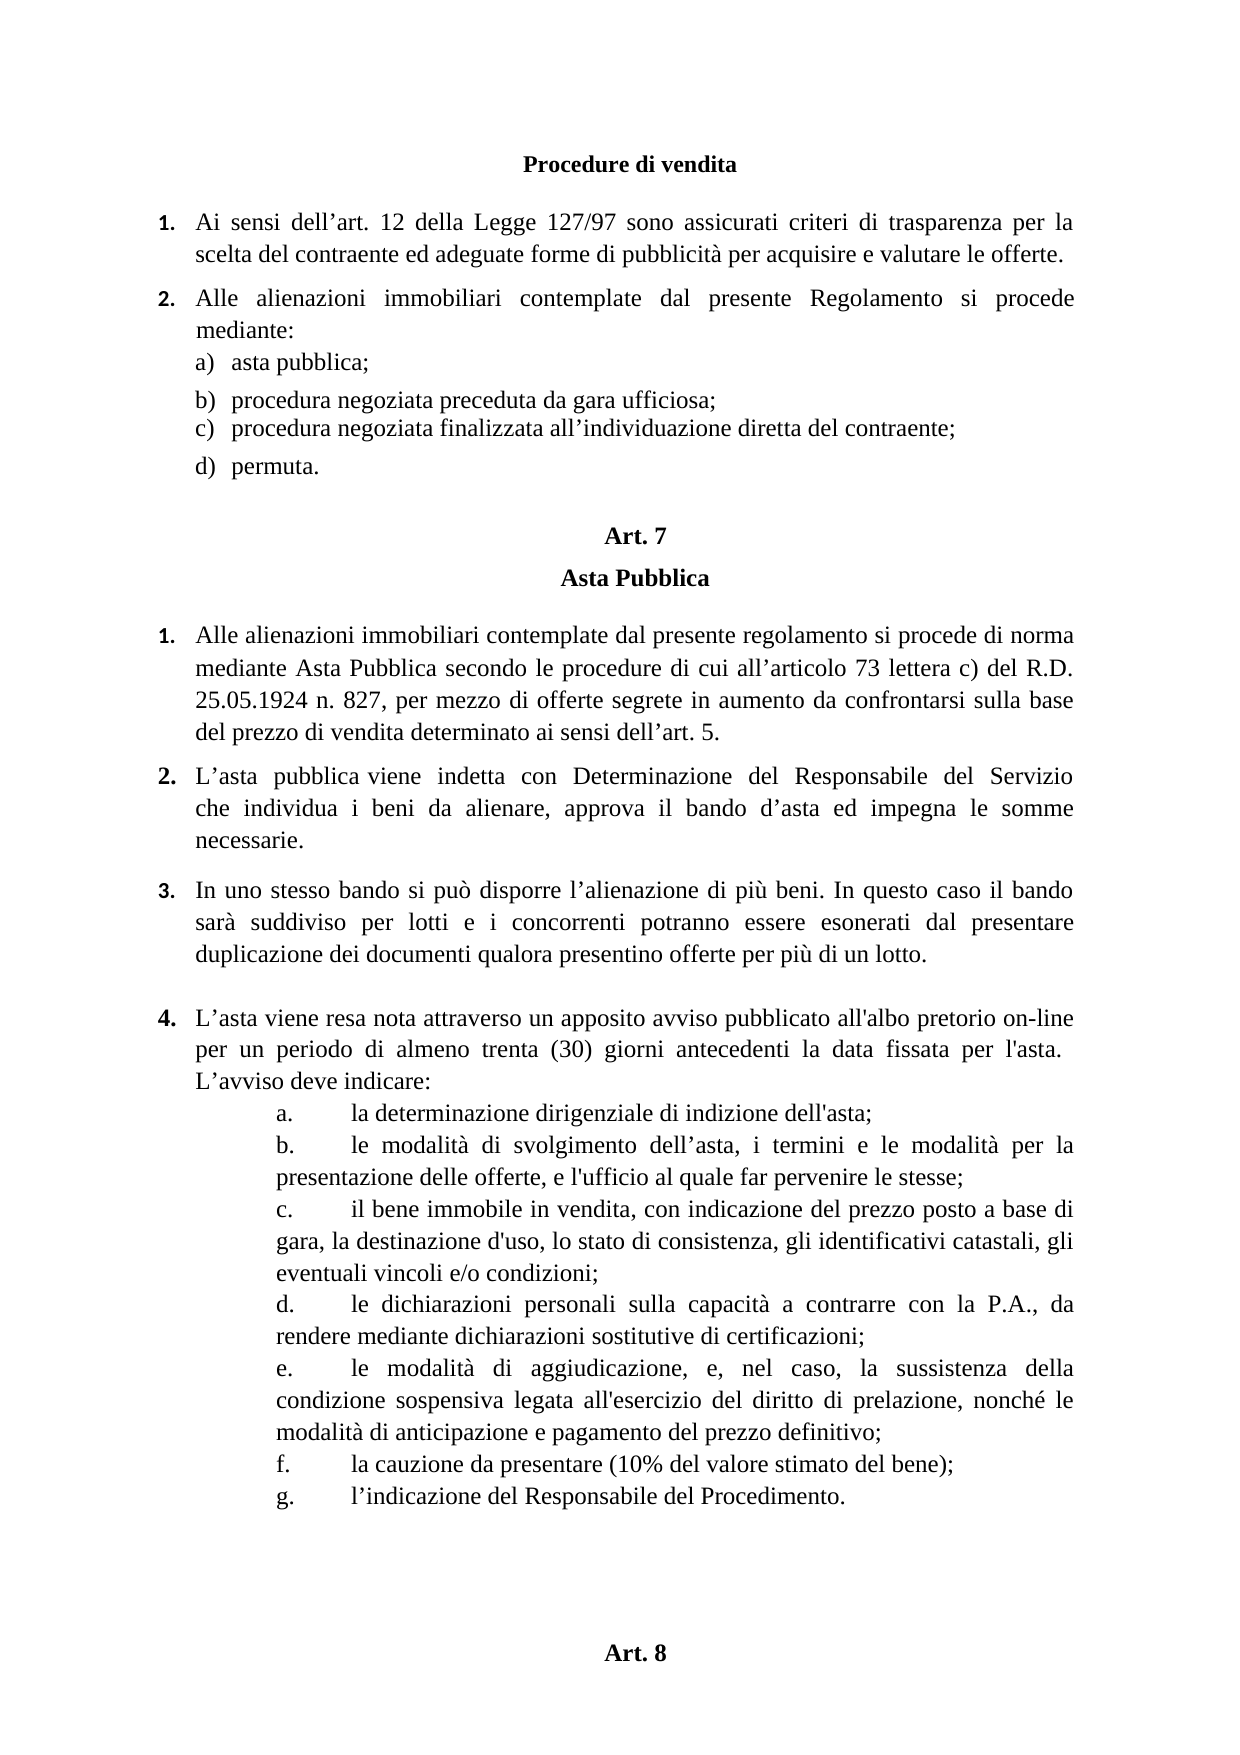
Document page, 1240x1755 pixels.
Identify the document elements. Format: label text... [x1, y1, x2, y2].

list permuta. [195, 451, 1075, 480]
list Ai sensi dell’art. 12 della Legge 127/97 sono assicurati criteri di trasparenza per la scelta del contraente ed adeguate forme di pubblicità per acquisire e valutare le offerte. [158, 207, 1075, 267]
list Alle alienazioni immobiliari contemplate dal presente regolamento si procede di norma mediante Asta Pubblica secondo le procedure di cui all’articolo 73 lettera c) del R.D. 25.05.1924 n. 827, per mezzo di offerte segrete in aumento da confrontarsi sulla base del prezzo di vendita determinato ai sensi dell’art. 5. [158, 621, 1075, 745]
list asta pubblica; [195, 347, 1075, 376]
list le modalità di svolgimento dell’asta, i termini e le modalità per la presentazione delle offerte, e l'ufficio al quale far pervenire le stesse; [276, 1130, 1075, 1191]
list la cauzione da presentare (10% del valore stimato del bene); [276, 1449, 1075, 1478]
list procedura negoziata preceduta da gara ufficiosa; [195, 385, 1075, 413]
list Alle alienazioni immobiliari contemplate dal presente Regolamento si procede mediante: [158, 283, 1075, 344]
text Procedure di vendita [523, 150, 746, 178]
list le modalità di aggiudicazione, e, nel caso, la sussistenza della condizione sospensiva legata all'esercizio del diritto di prelazione, nonché le modalità di anticipazione e pagamento del prezzo definitivo; [276, 1353, 1075, 1446]
text Art. 8 [604, 1638, 1075, 1666]
list L’asta pubblica viene indetta con Determinazione del Responsabile del Servizio che individua i beni da alienare, approva il bando d’asta ed impegna le somme necessarie. [158, 761, 1075, 854]
list procedura negoziata finalizzata all’individuazione diretta del contraente; [195, 413, 1075, 442]
list In uno stesso bando si può disporre l’alienazione di più beni. In questo caso il bando sarà suddiviso per lotti e i concorrenti potranno essere esonerati dal presentare duplicazione dei documenti qualora presentino offerte per più di un lotto. [158, 875, 1075, 968]
text Art. 7 [604, 521, 1075, 550]
list il bene immobile in vendita, con indicazione del prezzo posto a base di gara, la destinazione d'uso, lo stato di consistenza, gli identificativi catastali, gli eventuali vincoli e/o condizioni; [276, 1194, 1075, 1286]
list L’asta viene resa nota attraverso un apposito avviso pubblicato all'albo pretorio on-line per un periodo di almeno trenta (30) giorni antecedenti la data fissata per l'asta. L’avviso deve indicare: [158, 1003, 1075, 1095]
list le dichiarazioni personali sulla capacità a contrarre con la P.A., da rendere mediante dichiarazioni sostitutive di certificazioni; [276, 1289, 1075, 1350]
text Asta Pubblica [560, 563, 1075, 592]
list l’indicazione del Responsabile del Procedimento. [276, 1481, 1075, 1509]
list la determinazione dirigenziale di indizione dell'asta; [276, 1098, 1075, 1127]
